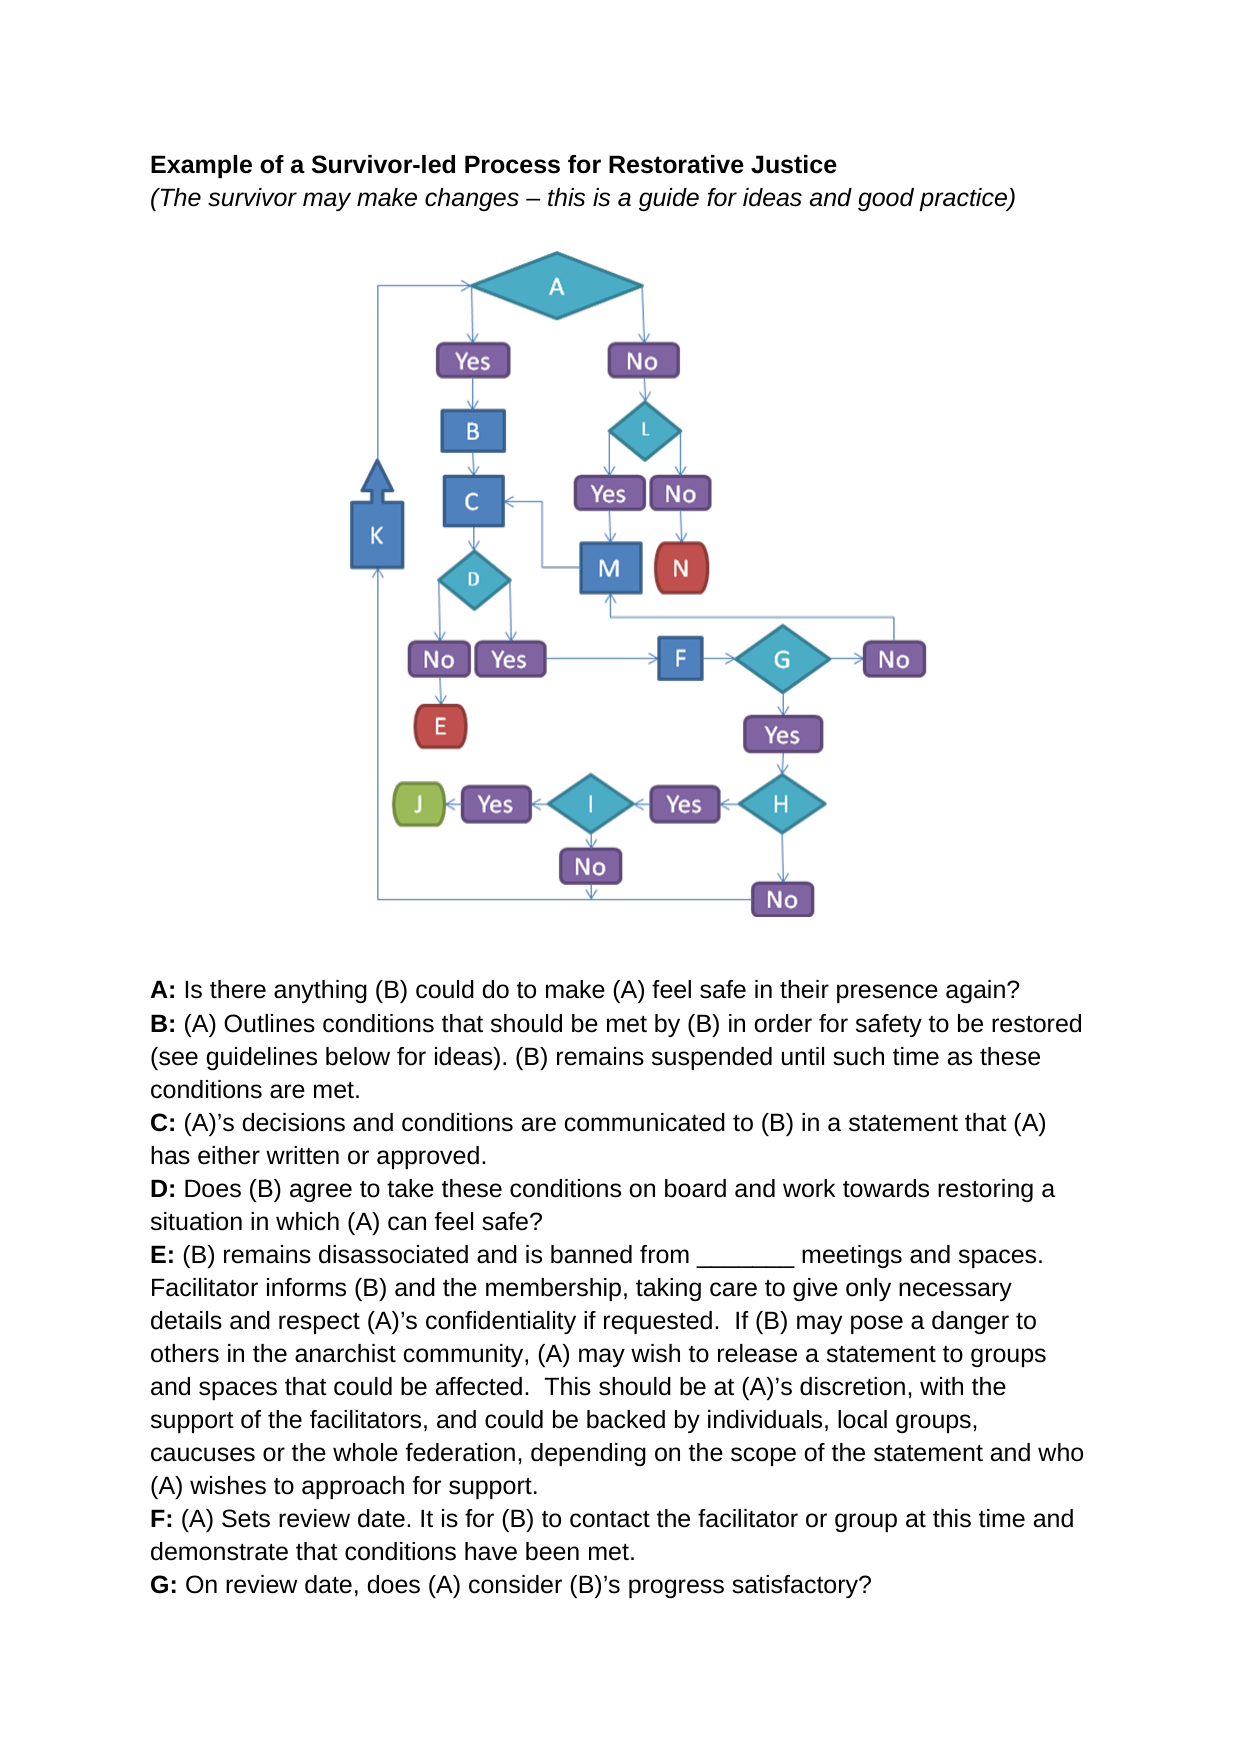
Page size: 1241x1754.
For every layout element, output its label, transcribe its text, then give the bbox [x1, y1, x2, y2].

text C: (A)’s decisions and conditions are communicated to (B) in a statement that (A) has either written or approved. [150, 1108, 1090, 1169]
picture [348, 251, 928, 917]
text Example of a Survivor-led Process for Restorative Justice [150, 150, 1090, 179]
text D: Does (B) agree to take these conditions on board and work towards restoring a situation in which (A) can feel safe? [150, 1174, 1090, 1235]
text E: (B) remains disassociated and is banned from _______ meetings and spaces. Facilitator informs (B) and the membership, taking care to give only necessary details and respect (A)’s confidentiality if requested. If (B) may pose a danger to others in the anarchist community, (A) may wish to release a statement to groups and spaces that could be affected. This should be at (A)’s discretion, with the support of the facilitators, and could be backed by individuals, local groups, caucuses or the whole federation, depending on the scope of the statement and who (A) wishes to approach for support. [150, 1240, 1090, 1499]
text A: Is there anything (B) could do to make (A) feel safe in their presence again? [150, 976, 1090, 1004]
text (The survivor may make changes – this is a guide for ideas and good practice) [150, 183, 1090, 212]
text B: (A) Outlines conditions that should be met by (B) in order for safety to be restored (see guidelines below for ideas). (B) remains suspended until such time as these conditions are met. [150, 1008, 1090, 1103]
text F: (A) Sets review date. It is for (B) to contact the facilitator or group at this time and demonstrate that conditions have been met. [150, 1504, 1090, 1566]
text G: On review date, does (A) consider (B)’s progress satisfactory? [150, 1570, 1090, 1599]
